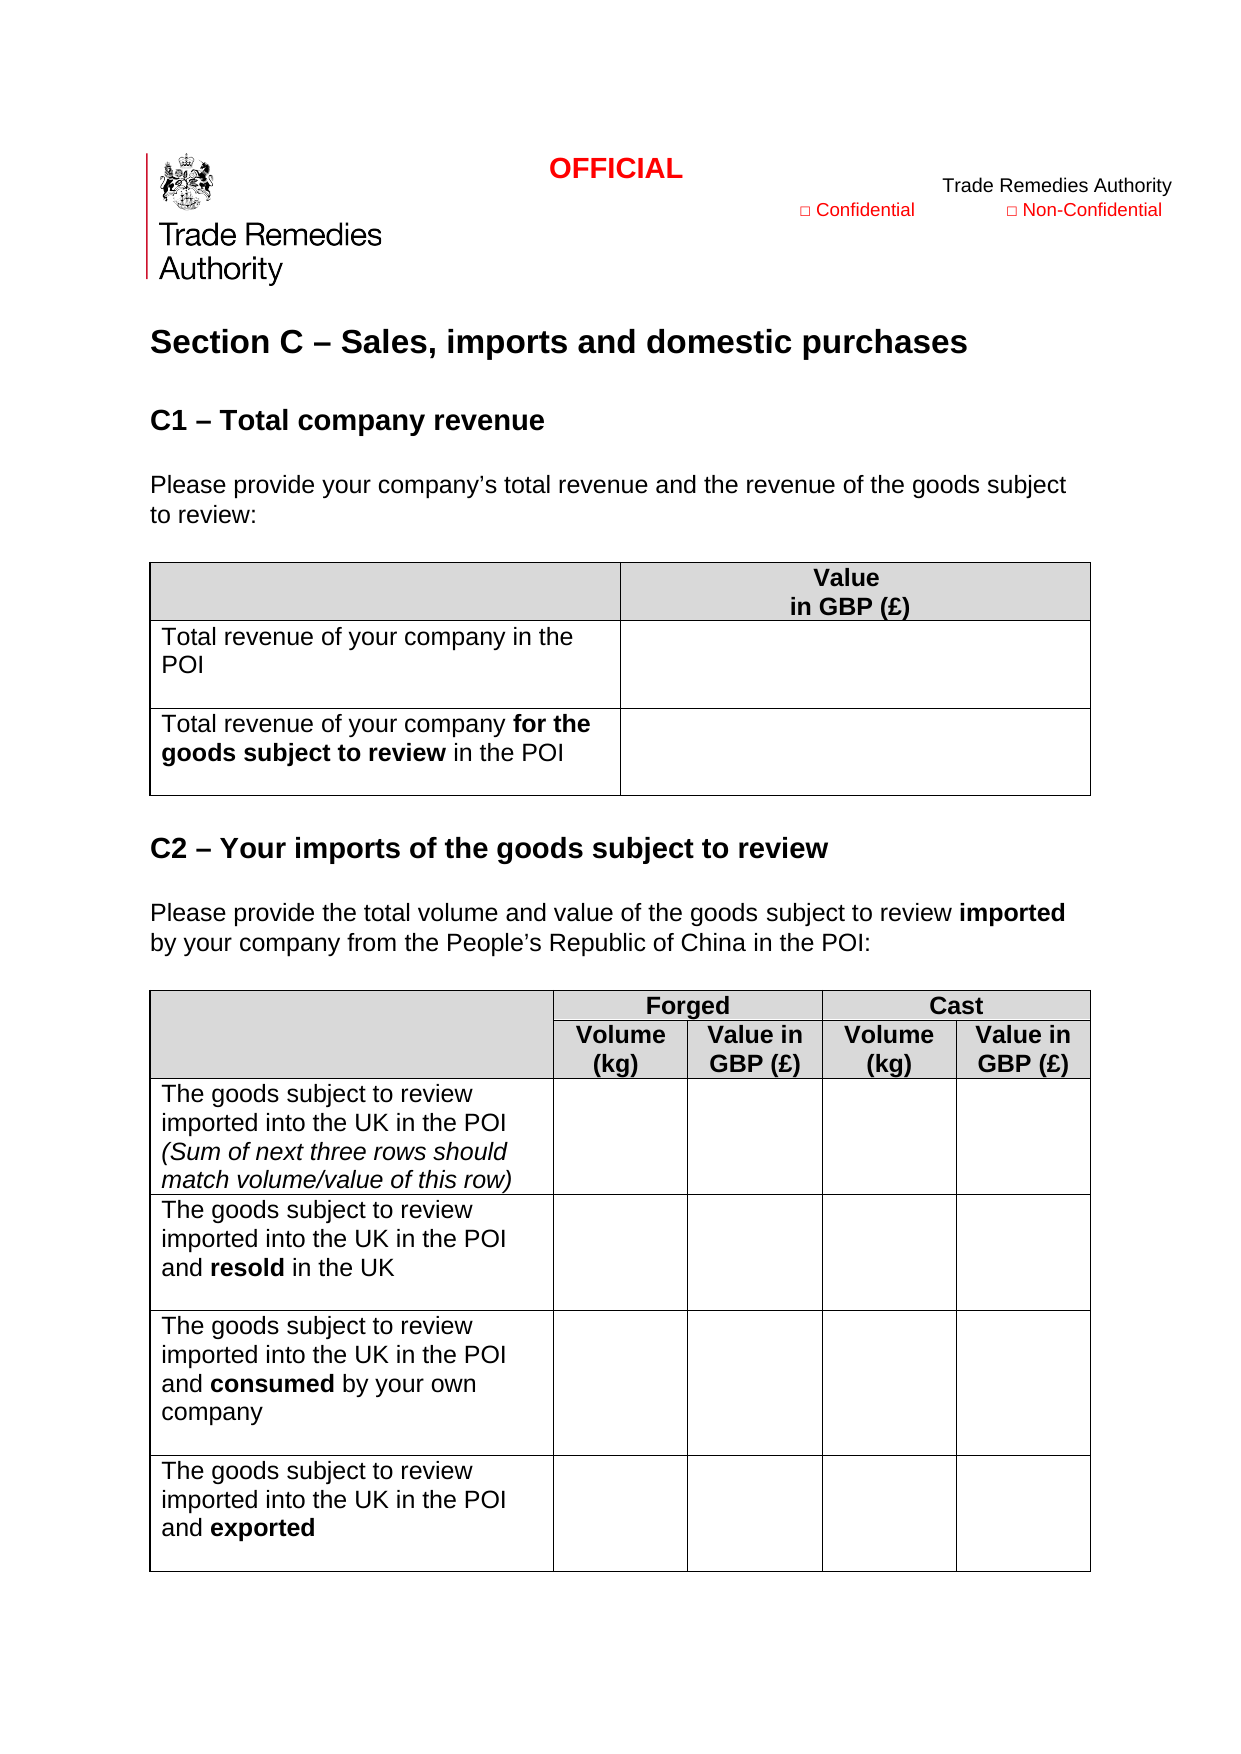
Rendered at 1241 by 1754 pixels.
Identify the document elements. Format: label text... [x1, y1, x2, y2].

table_header Cast [823, 991, 1090, 1019]
table_cell Total revenue of your company in the POI [151, 621, 620, 708]
table_cell Volume (kg) [823, 1021, 956, 1078]
table_header [151, 563, 620, 620]
table_header [151, 991, 553, 1078]
table_cell [554, 1311, 687, 1455]
table_cell [688, 1311, 822, 1455]
table_cell [957, 1456, 1090, 1571]
table_cell [554, 1195, 687, 1310]
table_cell [823, 1079, 956, 1194]
table_cell [823, 1195, 956, 1310]
table_cell [957, 1195, 1090, 1310]
subtitle C2 – Your imports of the goods subject to review [150, 831, 1090, 864]
table_cell The goods subject to review imported into the UK in the POI (Sum of next three rows should match volume/value of this row) [151, 1079, 553, 1194]
table_cell The goods subject to review imported into the UK in the POI and resold in the UK [151, 1195, 553, 1310]
text Please provide your company’s total revenue and the revenue of the goods subject to review: [150, 470, 1090, 529]
subtitle Section C – Sales, imports and domestic purchases [150, 322, 1090, 399]
subtitle C1 – Total company revenue [150, 403, 1090, 437]
table_cell [688, 1195, 822, 1310]
table_cell The goods subject to review imported into the UK in the POI and consumed by your own company [151, 1311, 553, 1455]
table_header Forged [554, 991, 822, 1019]
table_cell Volume (kg) [554, 1021, 687, 1078]
table_cell [823, 1311, 956, 1455]
table_cell [554, 1079, 687, 1194]
table_cell [554, 1456, 687, 1571]
table_cell [957, 1079, 1090, 1194]
table_cell Value in GBP (£) [688, 1021, 822, 1078]
table_cell [621, 621, 1090, 708]
table_cell [957, 1311, 1090, 1455]
table_cell Total revenue of your company for the goods subject to review in the POI [151, 709, 620, 795]
table_header Value in GBP (£) [621, 563, 1090, 620]
table_cell Value in GBP (£) [957, 1021, 1090, 1078]
table_cell [823, 1456, 956, 1571]
table_cell The goods subject to review imported into the UK in the POI and exported [151, 1456, 553, 1571]
table_cell [621, 709, 1090, 795]
table_cell [688, 1079, 822, 1194]
table_cell [688, 1456, 822, 1571]
text Please provide the total volume and value of the goods subject to review imported by your company from the People’s Republic of China in the POI: [150, 897, 1090, 957]
